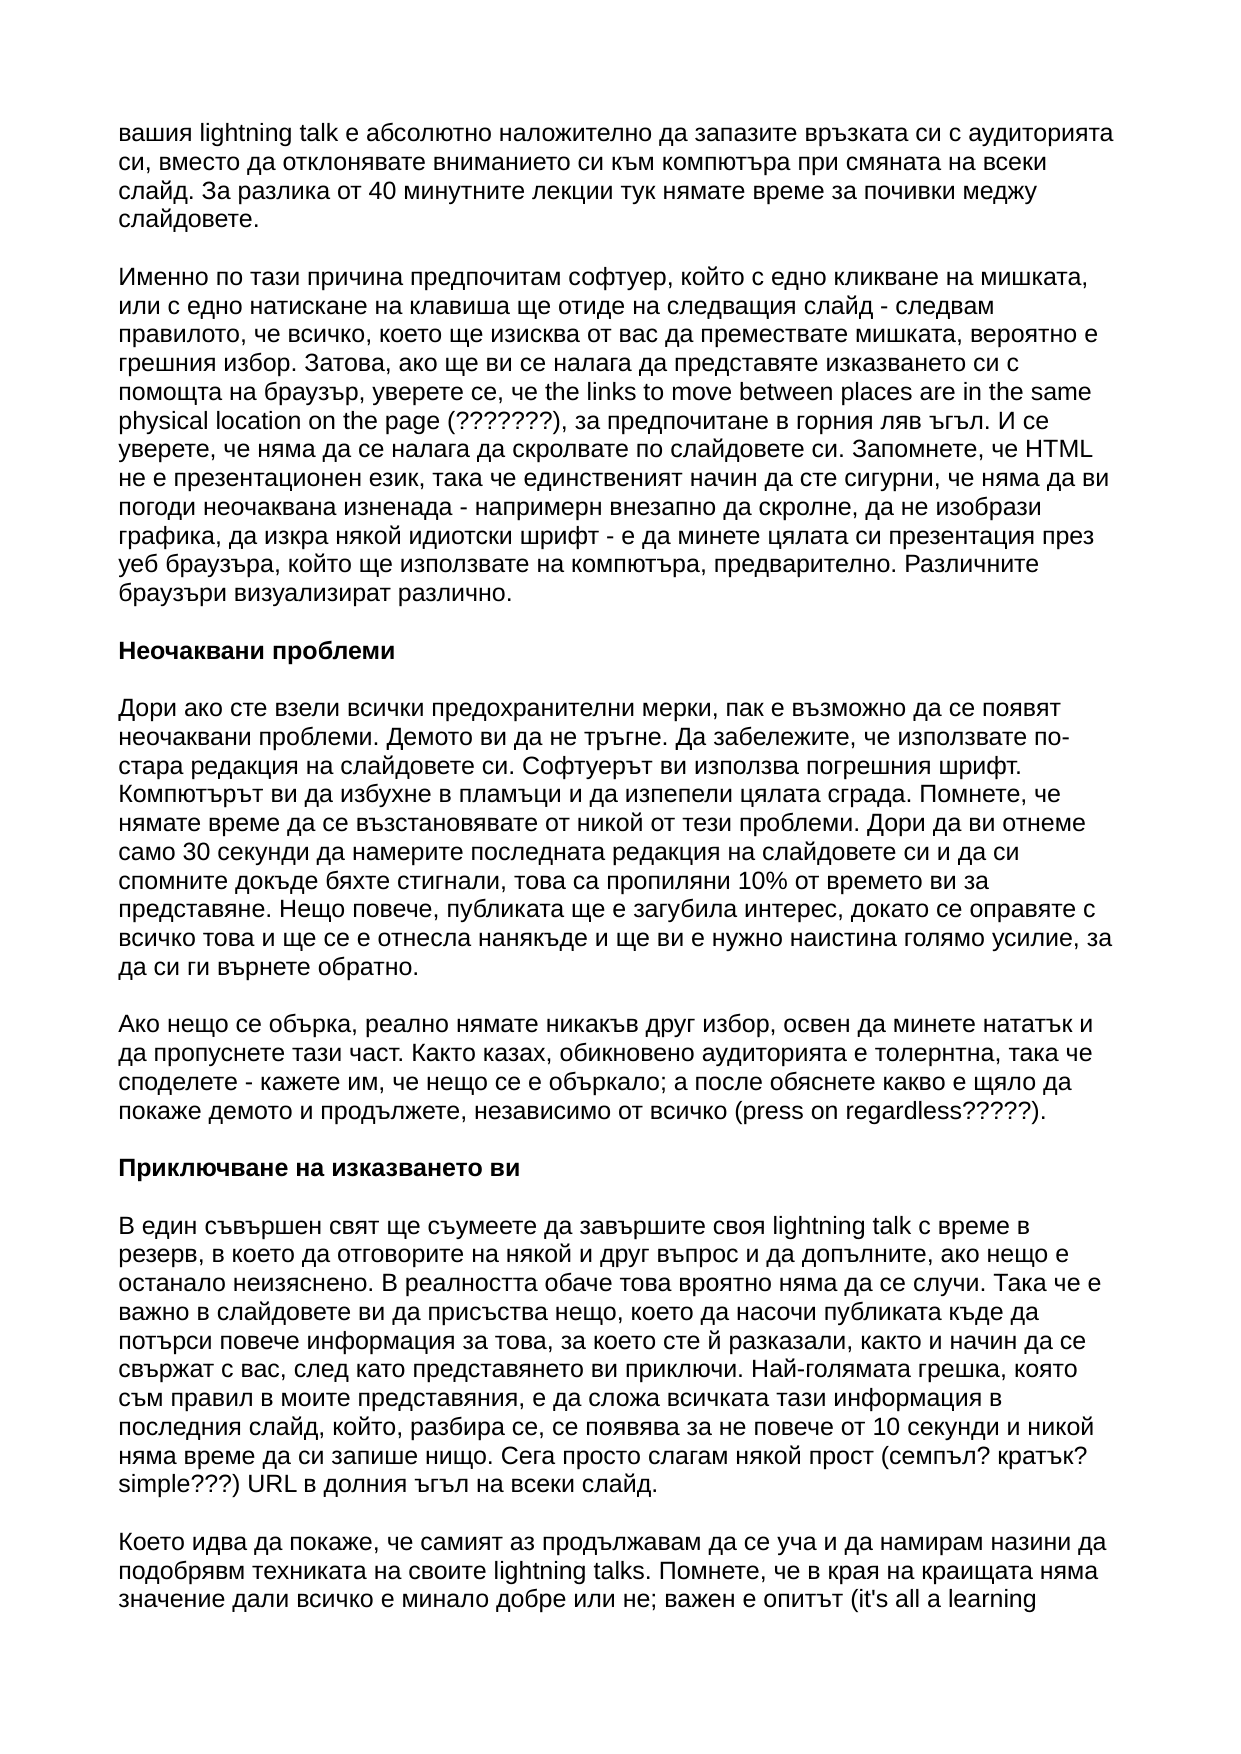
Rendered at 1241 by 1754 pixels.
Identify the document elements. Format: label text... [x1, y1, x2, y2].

text Именно по тази причина предпочитам софтуер, който с едно кликване на мишката, или с едно натискане на клавиша ще отиде на следващия слайд - следвам правилото, че всичко, което ще изисква от вас да премествате мишката, вероятно е грешния избор. Затова, ако ще ви се налага да представяте изказването си с помощта на браузър, уверете се, че the links to move between places are in the same physical location on the page (???????), за предпочитане в горния ляв ъгъл. И се уверете, че няма да се налага да скролвате по слайдовете си. Запомнете, че HTML не е презентационен език, така че единственият начин да сте сигурни, че няма да ви погоди неочаквана изненада - напримерн внезапно да скролне, да не изобрази графика, да изкра някой идиотски шрифт - е да минете цялата си презентация през уеб браузъра, който ще използвате на компютъра, предварително. Различните браузъри визуализират различно. [118, 262, 1122, 607]
text вашия lightning talk е абсолютно наложително да запазите връзката си с аудиторията си, вместо да отклонявате вниманието си към компютъра при смяната на всеки слайд. За разлика от 40 минутните лекции тук нямате време за почивки меджу слайдовете. [118, 118, 1122, 233]
text Дори ако сте взели всички предохранителни мерки, пак е възможно да се появят неочаквани проблеми. Демото ви да не тръгне. Да забележите, че използвате по-стара редакция на слайдовете си. Софтуерът ви използва погрешния шрифт. Компютърът ви да избухне в пламъци и да изпепели цялата сграда. Помнете, че нямате време да се възстановявате от никой от тези проблеми. Дори да ви отнеме само 30 секунди да намерите последната редакция на слайдовете си и да си спомните докъде бяхте стигнали, това са пропиляни 10% от времето ви за представяне. Нещо повече, публиката ще е загубила интерес, докато се оправяте с всичко това и ще се е отнесла нанякъде и ще ви е нужно наистина голямо усилие, за да си ги върнете обратно. [118, 693, 1122, 981]
text Което идва да покаже, че самият аз продължавам да се уча и да намирам назини да подобрявм техниката на своите lightning talks. Помнете, че в края на краищата няма значение дали всичко е минало добре или не; важен е опитът (it's all a learning [118, 1527, 1122, 1613]
text Неочаквани проблеми [118, 636, 1122, 664]
text Ако нещо се обърка, реално нямате никакъв друг избор, освен да минете нататък и да пропуснете тази част. Както казах, обикновено аудиторията е толернтна, така че споделете - кажете им, че нещо се е объркало; а после обяснете какво е щяло да покаже демото и продължете, независимо от всичко (press on regardless?????). [118, 1009, 1122, 1124]
text Приключване на изказването ви [118, 1153, 1122, 1182]
text В един съвършен свят ще съумеете да завършите своя lightning talk с време в резерв, в което да отговорите на някой и друг въпрос и да допълните, ако нещо е останало неизяснено. В реалността обаче това вроятно няма да се случи. Така че е важно в слайдовете ви да присъства нещо, което да насочи публиката къде да потърси повече информация за това, за което сте й разказали, както и начин да се свържат с вас, след като представянето ви приключи. Най-голямата грешка, която съм правил в моите представяния, е да сложа всичката тази информация в последния слайд, който, разбира се, се появява за не повече от 10 секунди и никой няма време да си запише нищо. Сега просто слагам някой прост (семпъл? кратък? simple???) URL в долния ъгъл на всеки слайд. [118, 1211, 1122, 1498]
